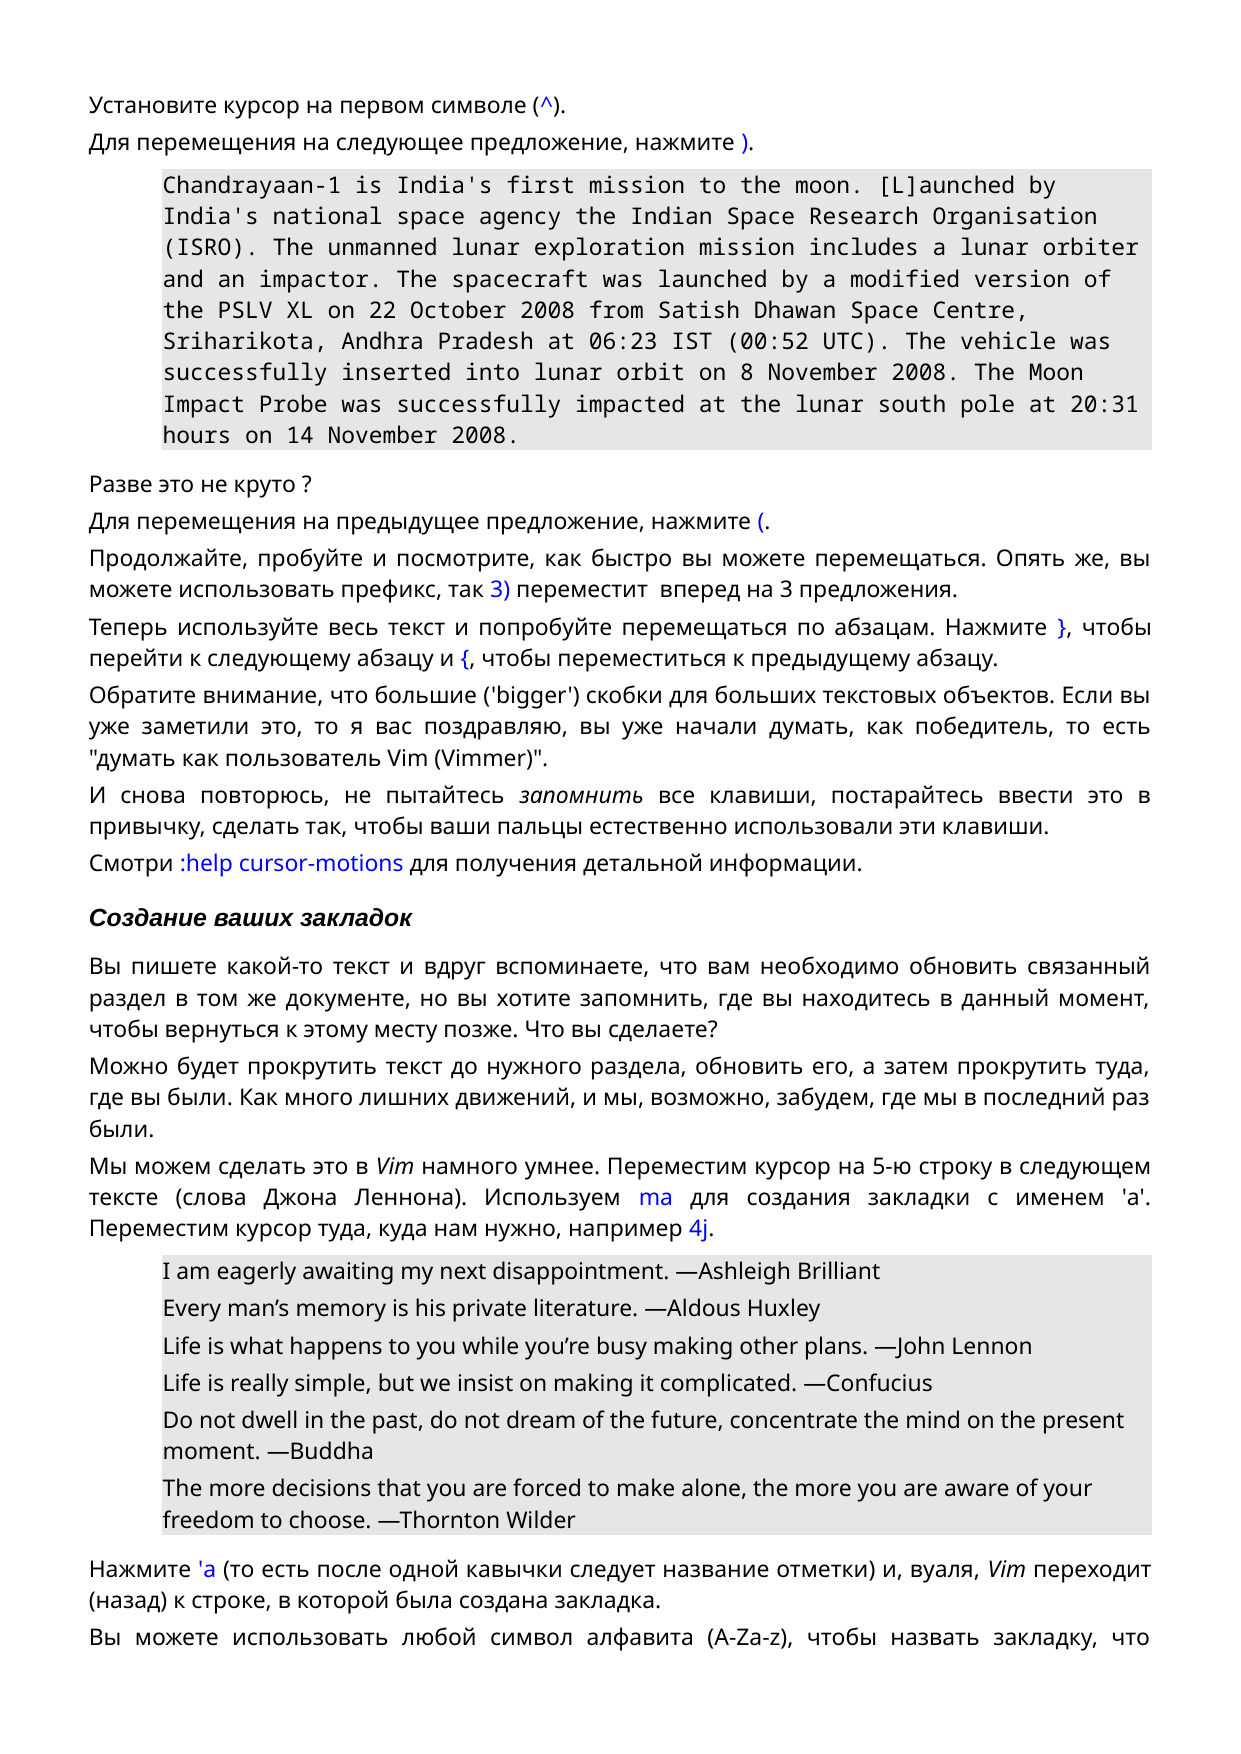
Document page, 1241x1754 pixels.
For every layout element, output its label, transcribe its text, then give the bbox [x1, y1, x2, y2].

text Every man’s memory is his private literature. —Aldous Huxley [162, 1292, 1152, 1324]
text Do not dwell in the past, do not dream of the future, concentrate the mind on the present moment. —Buddha [162, 1404, 1152, 1466]
text И снова повторюсь, не пытайтесь запомнить все клавиши, постарайтесь ввести это в привычку, сделать так, чтобы ваши пальцы естественно использовали эти клавиши. [88, 779, 1152, 841]
text Можно будет прокрутить текст до нужного раздела, обновить его, а затем прокрутить туда, где вы были. Как много лишних движений, и мы, возможно, забудем, где мы в последний раз были. [88, 1050, 1152, 1144]
text Теперь используйте весь текст и попробуйте перемещаться по абзацам. Нажмите }, чтобы перейти к следующему абзацу и {, чтобы переместиться к предыдущему абзацу. [88, 611, 1152, 673]
text I am eagerly awaiting my next disappointment. —Ashleigh Brilliant [162, 1255, 1152, 1286]
text Life is really simple, but we insist on making it complicated. —Confucius [162, 1367, 1152, 1398]
text Для перемещения на следующее предложение, нажмите ). [88, 126, 1152, 157]
text Смотри :help cursor-motions для получения детальной информации. [88, 847, 1152, 878]
text Chandrayaan-1 is India's first mission to the moon. [L]aunched by India's national space agency the Indian Space Research Organisation (ISRO). The unmanned lunar exploration mission includes a lunar orbiter and an impactor. The spacecraft was launched by a modified version of the PSLV XL on 22 October 2008 from Satish Dhawan Space Centre, Sriharikota, Andhra Pradesh at 06:23 IST (00:52 UTC). The vehicle was successfully inserted into lunar orbit on 8 November 2008. The Moon Impact Probe was successfully impacted at the lunar south pole at 20:31 hours on 14 November 2008. [162, 169, 1152, 450]
subtitle Создание ваших закладок [88, 903, 1152, 932]
text The more decisions that you are forced to make alone, the more you are aware of your freedom to choose. —Thornton Wilder [162, 1472, 1152, 1535]
text Вы можете использовать любой символ алфавита (A-Za-z), чтобы назвать закладку, что [88, 1621, 1152, 1652]
text Обратите внимание, что большие ('bigger') скобки для больших текстовых объектов. Если вы уже заметили это, то я вас поздравляю, вы уже начали думать, как победитель, то есть "думать как пользователь Vim (Vimmer)". [88, 679, 1152, 773]
text Продолжайте, пробуйте и посмотрите, как быстро вы можете перемещаться. Опять же, вы можете использовать префикс, так 3) переместит вперед на 3 предложения. [88, 542, 1152, 604]
text Мы можем сделать это в Vim намного умнее. Переместим курсор на 5-ю строку в следующем тексте (слова Джона Леннона). Используем mа для создания закладки с именем 'a'. Переместим курсор туда, куда нам нужно, например 4j. [88, 1150, 1152, 1243]
text Разве это не круто ? [88, 468, 1152, 499]
text Life is what happens to you while you’re busy making other plans. —John Lennon [162, 1329, 1152, 1361]
text Нажмите 'a (то есть после одной кавычки следует название отметки) и, вуаля, Vim переходит (назад) к строке, в которой была создана закладка. [88, 1553, 1152, 1615]
text Установите курсор на первом символе (^). [88, 88, 1152, 120]
text Вы пишете какой-то текст и вдруг вспоминаете, что вам необходимо обновить связанный раздел в том же документе, но вы хотите запомнить, где вы находитесь в данный момент, чтобы вернуться к этому месту позже. Что вы сделаете? [88, 950, 1152, 1044]
text Для перемещения на предыдущее предложение, нажмите (. [88, 505, 1152, 536]
